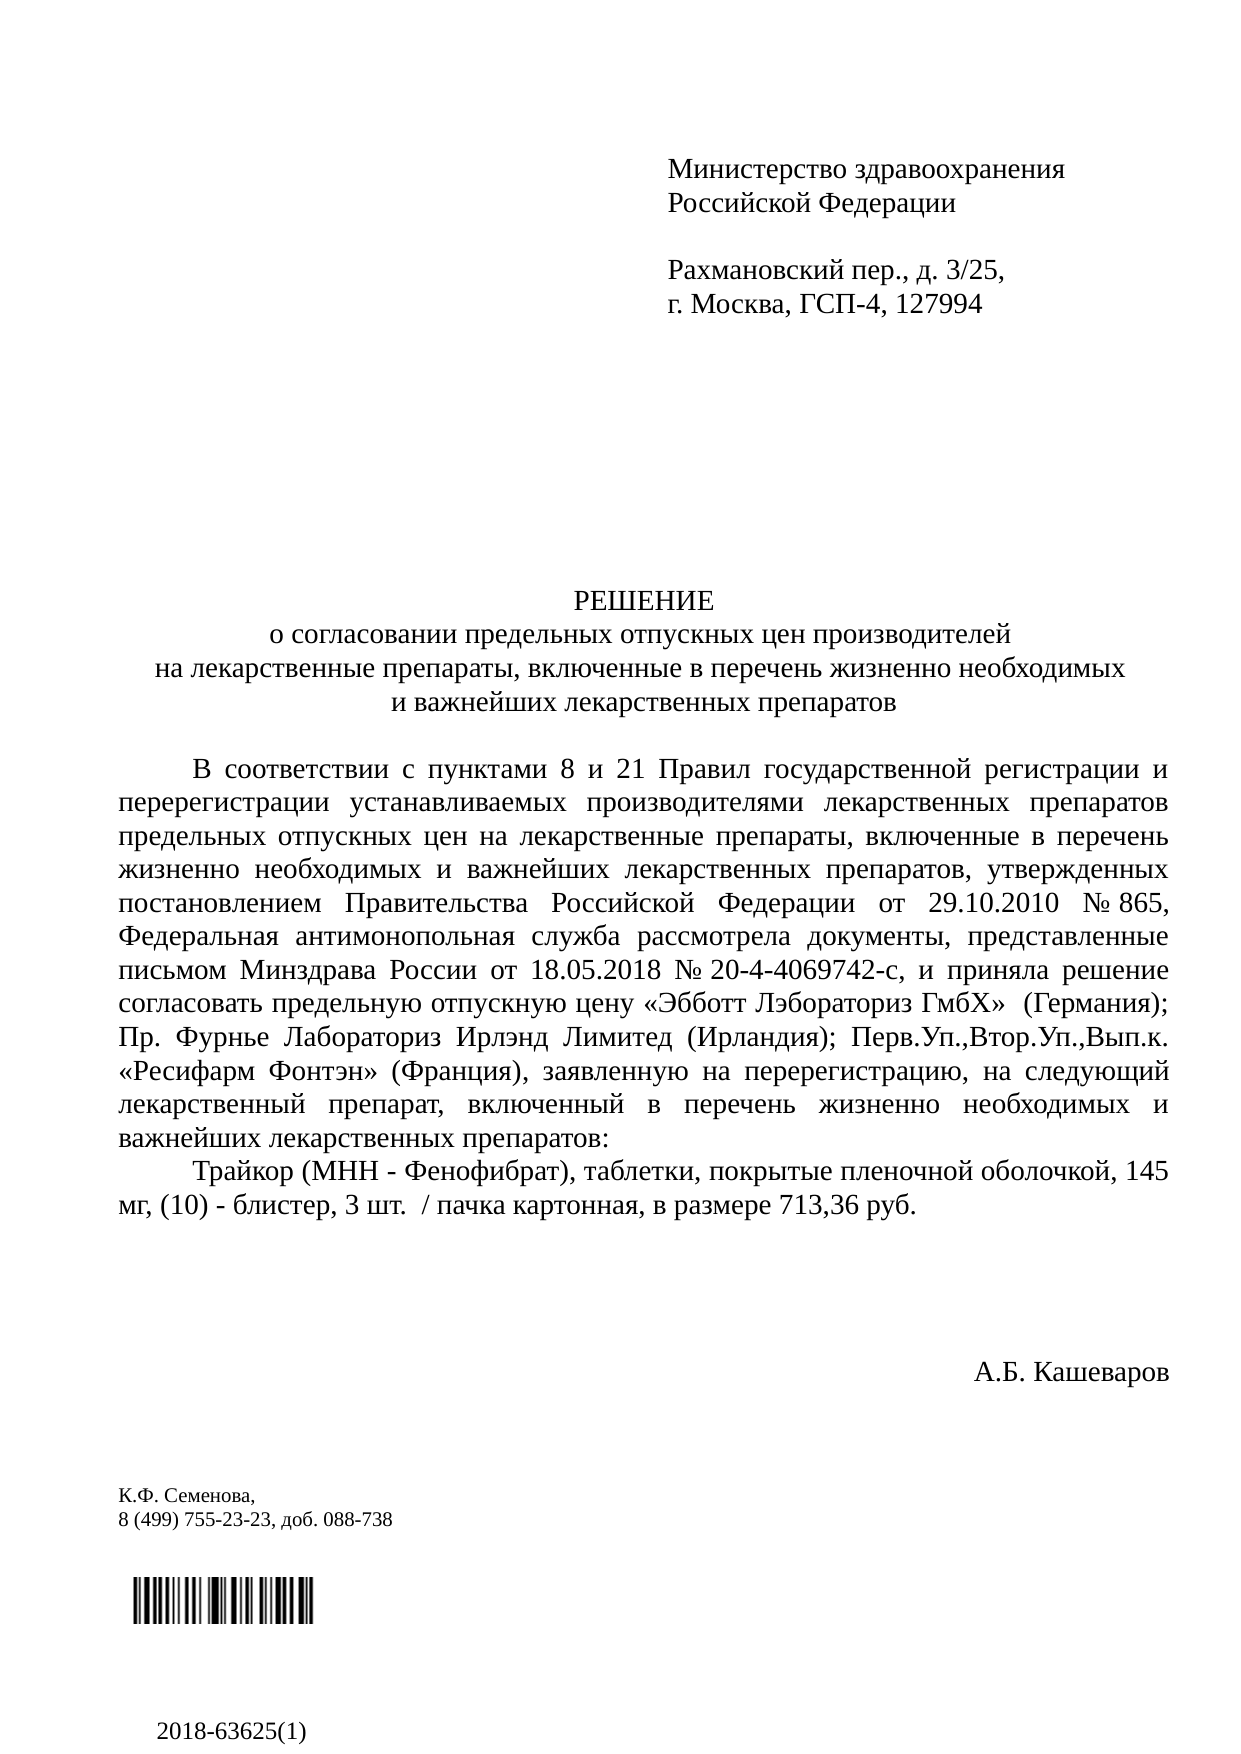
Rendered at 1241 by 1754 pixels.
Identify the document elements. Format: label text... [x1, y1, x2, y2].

text Трайкор (МНН - Фенофибрат), таблетки, покрытые пленочной оболочкой, 145 мг, (10) - блистер, 3 шт. / пачка картонная, в размере 713,36 руб. [118, 1153, 1170, 1220]
text Министерство здравоохранения [667, 152, 1170, 185]
text Российской Федерации [667, 185, 1170, 219]
text о согласовании предельных отпускных цен производителей [118, 617, 1170, 650]
text В соответствии с пунктами 8 и 21 Правил государственной регистрации и перерегистрации устанавливаемых производителями лекарственных препаратов предельных отпускных цен на лекарственные препараты, включенные в перечень жизненно необходимых и важнейших лекарственных препаратов, утвержденных постановлением Правительства Российской Федерации от 29.10.2010 № 865, Федеральная антимонопольная служба рассмотрела документы, представленные письмом Минздрава России от 18.05.2018 № 20-4-4069742-с, и приняла решение согласовать предельную отпускную цену «Эбботт Лэбораториз ГмбХ» (Германия); Пр. Фурнье Лабораториз Ирлэнд Лимитед (Ирландия); Перв.Уп.,Втор.Уп.,Вып.к. «Ресифарм Фонтэн» (Франция), заявленную на перерегистрацию, на следующий лекарственный препарат, включенный в перечень жизненно необходимых и важнейших лекарственных препаратов: [118, 751, 1170, 1153]
text на лекарственные препараты, включенные в перечень жизненно необходимых [118, 650, 1170, 684]
text и важнейших лекарственных препаратов [118, 684, 1170, 717]
text Рахмановский пер., д. 3/25, [667, 252, 1170, 286]
text РЕШЕНИЕ [118, 583, 1170, 617]
text г. Москва, ГСП-4, 127994 [667, 286, 1170, 319]
text 8 (499) 755-23-23, доб. 088-738 [118, 1507, 1170, 1531]
text К.Ф. Семенова, [118, 1483, 1170, 1507]
picture [118, 1577, 331, 1624]
text А.Б. Кашеваров [118, 1354, 1170, 1388]
